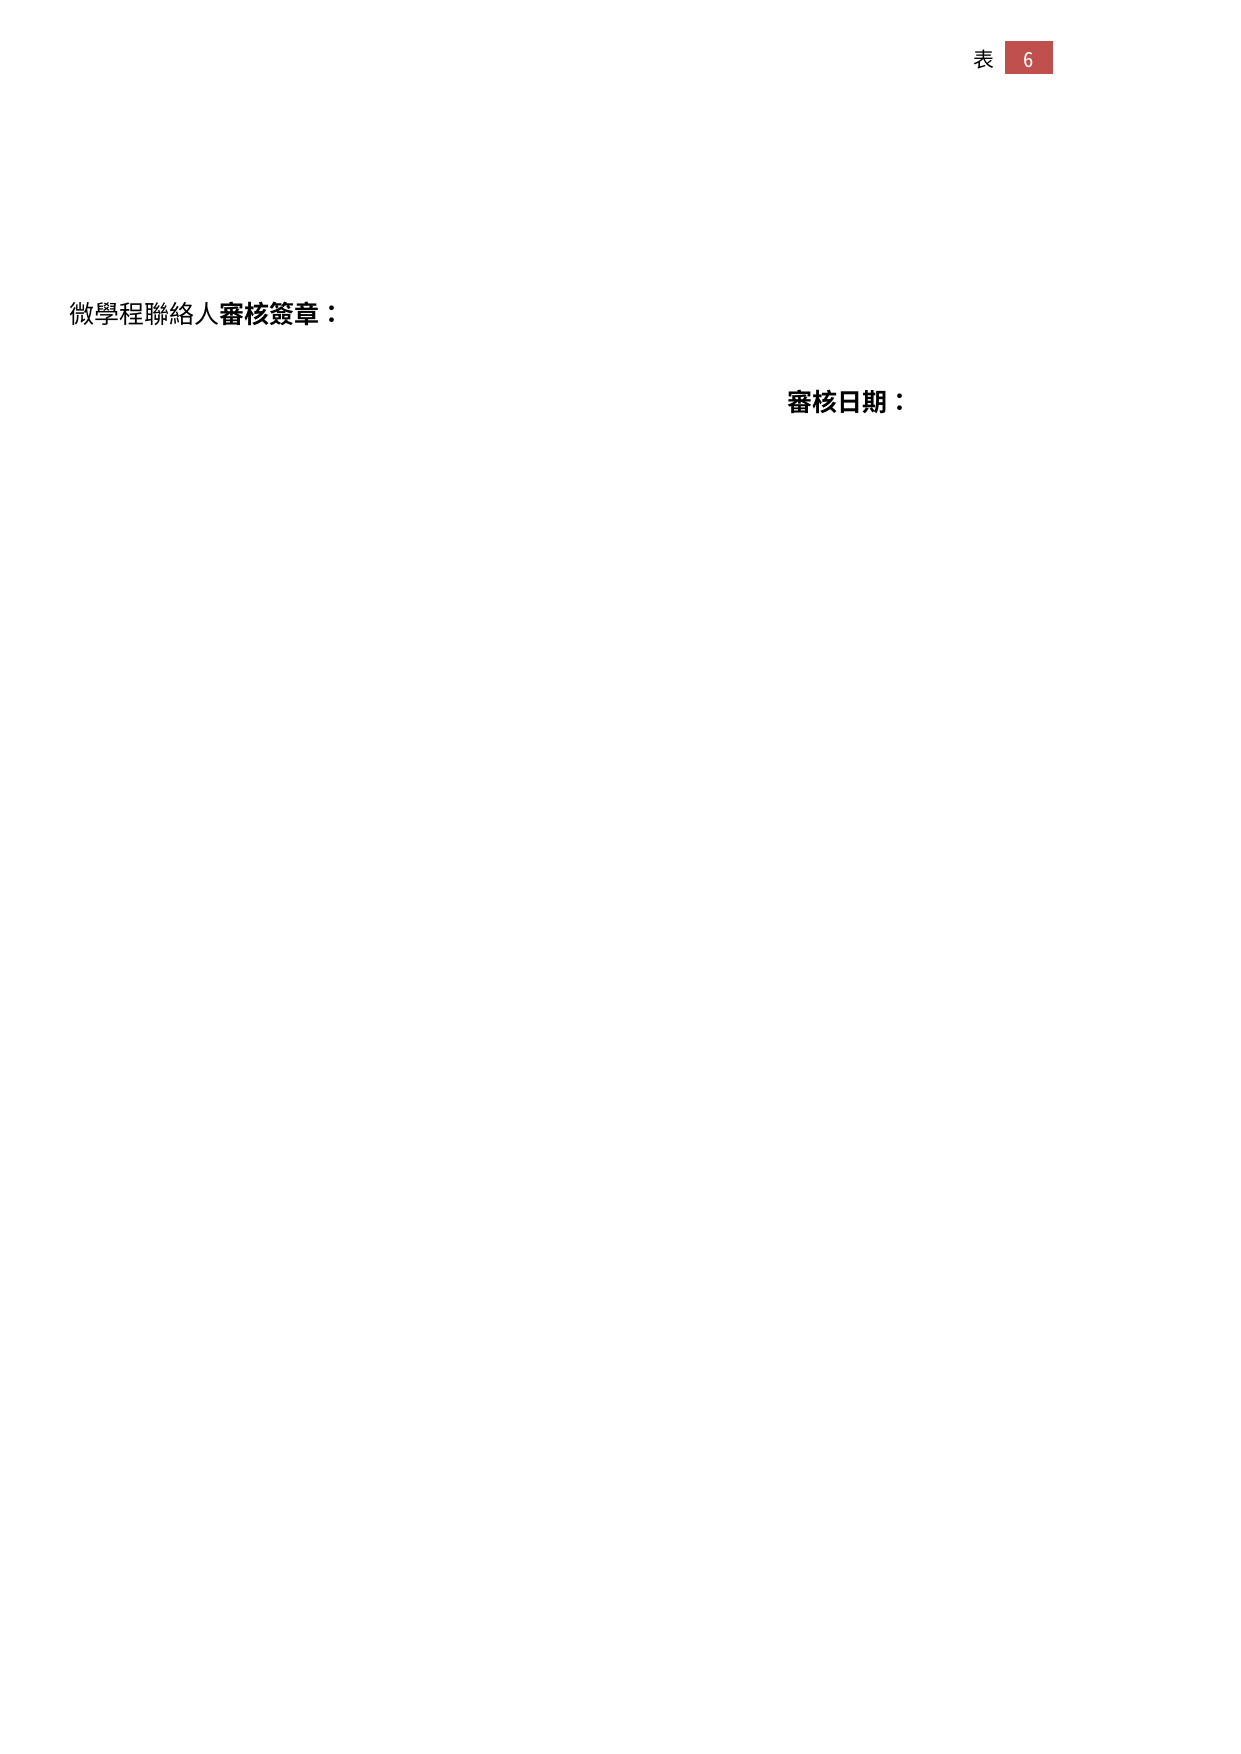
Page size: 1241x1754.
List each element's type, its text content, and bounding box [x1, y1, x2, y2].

text 微學程聯絡人審核簽章： [69, 209, 1176, 334]
text 審核日期： [187, 357, 936, 419]
